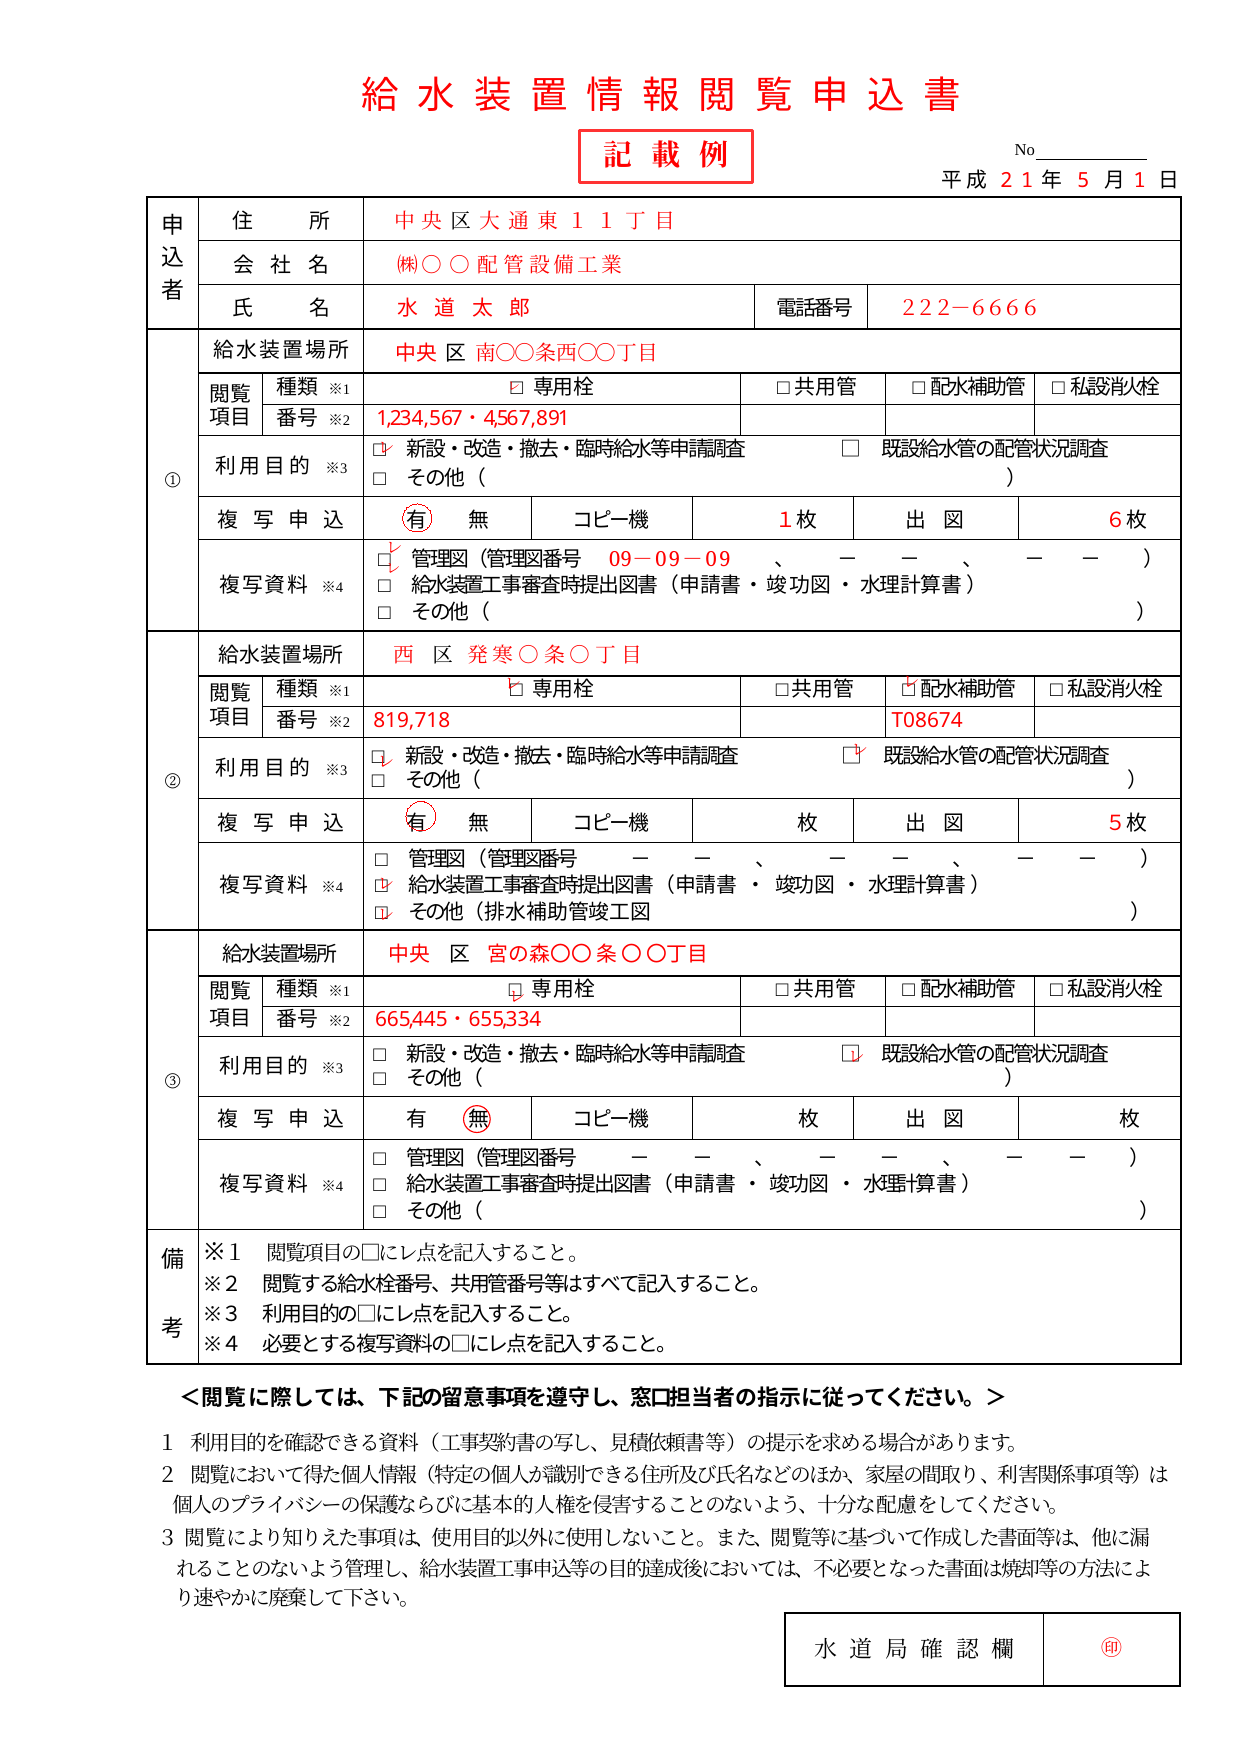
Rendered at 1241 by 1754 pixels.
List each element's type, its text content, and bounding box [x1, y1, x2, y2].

table_cell 利用目的 ※3 [199, 1037, 363, 1096]
table_cell □ 新設・改造・撤去・臨時給水等申請調査 □ 既設給水管の配管状況調査 □ その他（ ） [364, 1037, 1180, 1096]
table_cell □ 管理図（管理図番号 － － 、 － － 、 － － ） □ 給水装置工事審査時提出図書（申請書・竣功図・水理計算書） □ その他（排水補助管竣工図 ） [364, 843, 1180, 929]
table_cell 枚 [693, 799, 853, 842]
table_cell □ 配水補助管 [886, 374, 1034, 403]
table_cell 利用目的 ※3 [199, 738, 363, 798]
table_cell ６枚 [1019, 497, 1180, 539]
table_cell ５枚 [1019, 799, 1180, 842]
table_cell □ 私設消火栓 [1035, 677, 1180, 706]
table_cell T08674 [886, 707, 1034, 737]
table_cell 665,445・655,334 [364, 1007, 740, 1036]
table_cell 閲覧 項目 [199, 374, 262, 435]
table_cell 中央 区 宮の森〇〇条〇〇丁目 [364, 931, 1180, 975]
table_cell ③ [148, 931, 198, 1229]
text No [705, 140, 751, 159]
text ２閲覧において得た個人情報（特定の個人が識別できる住所及び氏名などのほか、家屋の間取り、利害関係事項等）は [148, 1458, 1185, 1488]
table_cell 水道太郎 [364, 285, 754, 327]
table_cell □ 管理図（管理図番号 09－09－09 、 － － 、 － － ） □ 給水装置工事審査時提出図書（申請書・竣功図・水理計算書） □ その他（ ） [364, 540, 1180, 630]
table_cell 番号 ※2 [263, 707, 363, 737]
table_cell 出 図 [854, 1097, 1018, 1139]
text ３ 閲覧により知りえた事項は、使用目的以外に使用しないこと。また、閲覧等に基づいて作成した書面等は、他に漏 [148, 1521, 1185, 1551]
table_cell 枚 [1019, 1097, 1180, 1139]
table_cell □ 管理図（管理図番号 － － 、 － － 、 － － ） □ 給水装置工事審査時提出図書（申請書・竣功図・水理計算書） □ その他（ ） [364, 1140, 1180, 1229]
table_cell □ 共用管 [741, 677, 885, 706]
table_cell 複 写 申 込 [199, 799, 363, 842]
table_cell 複 写 申 込 [199, 497, 363, 539]
table_cell [741, 405, 885, 435]
table_cell ① [148, 330, 198, 630]
table_cell ２２２－６６６６ [868, 285, 1180, 327]
table_cell □ 専用栓 [364, 977, 740, 1006]
table_cell 中央区南○○条西○○丁目 [364, 330, 1180, 372]
table_cell [1035, 405, 1180, 435]
table_header 住所 [199, 198, 363, 240]
text り速やかに廃棄して下さい。 [148, 1582, 1185, 1612]
table_cell 枚 [693, 1097, 853, 1139]
table_cell [1035, 707, 1180, 737]
table_cell 複写資料 ※4 [199, 540, 363, 630]
table_cell １枚 [693, 497, 853, 539]
table_cell 種類 ※1 [263, 977, 363, 1006]
table_cell 有無 [364, 497, 531, 539]
table_cell □専用栓 [364, 374, 740, 403]
table_cell [741, 707, 885, 737]
text No [705, 144, 712, 159]
table_cell □ 共用管 [741, 977, 885, 1006]
table_cell □ 新設・改造・撤去・臨時給水等申請調査 □ 既設給水管の配管状況調査 □ その他（ ） [364, 738, 1180, 798]
table_cell 氏名 [199, 285, 363, 327]
table_cell □ 共用管 [741, 374, 885, 403]
table_cell [741, 1007, 885, 1036]
table_cell 複 写 申 込 [199, 1097, 363, 1139]
table_header 申 込 者 [148, 198, 198, 327]
table_cell 給水装置場所 [199, 330, 363, 372]
table_cell 出 図 [854, 799, 1018, 842]
table_cell 閲覧 項目 [199, 977, 262, 1036]
table_cell □ 新設・改造・撤去・臨時給水等申請調査 □ 既設給水管の配管状況調査 □ その他（ ） [364, 436, 1180, 496]
table_cell □ 私設消火栓 [1035, 374, 1180, 403]
text No [148, 140, 578, 159]
table_cell □ 私設消火栓 [1035, 977, 1180, 1006]
table_header 中央区大通東１１丁目 [364, 198, 1180, 240]
table_cell コピー機 [532, 1097, 692, 1139]
table_cell 複写資料 ※4 [199, 1140, 363, 1229]
text 平成21年5月1日 [148, 162, 1185, 193]
table_cell 給水装置場所 [199, 632, 363, 675]
table_cell 会社名 [199, 241, 363, 284]
table_cell 種類 ※1 [263, 677, 363, 706]
text No [754, 140, 1035, 159]
table_cell [1035, 1007, 1180, 1036]
table_cell 819,718 [364, 707, 740, 737]
text 給水装置情報閲覧申込書 [148, 65, 1167, 119]
table_cell ※１ 閲覧項目の□にレ点を記入すること。 ※２ 閲覧する給水栓番号、共用管番号等はすべて記入すること。 ※３ 利用目的の□にレ点を記入すること。 ※４ 必要とする複写資料の□にレ点を記入すること。 [199, 1230, 1180, 1363]
text No [710, 144, 718, 154]
table_cell 給水装置場所 [199, 931, 363, 975]
table_header ㊞ [1044, 1614, 1179, 1685]
table_cell ㈱○○配管設備工業 [364, 241, 1180, 284]
text No [670, 140, 704, 159]
table_cell 有無 [364, 1097, 531, 1139]
table_cell 種類 ※1 [263, 374, 363, 403]
text れることのないよう管理し、給水装置工事申込等の目的達成後においては、不必要となった書面は焼却等の方法によ [148, 1552, 1185, 1582]
text １利用目的を確認できる資料（工事契約書の写し、見積依頼書等）の提示を求める場合があります。 [148, 1427, 1185, 1456]
text No [581, 140, 670, 159]
table_cell 西 区 発寒○条○丁目 [364, 632, 1180, 675]
table_cell 出 図 [854, 497, 1018, 539]
table_cell コピー機 [532, 497, 692, 539]
table_cell [886, 1007, 1034, 1036]
table_cell 電話番号 [755, 285, 867, 327]
table_cell 備 考 [148, 1230, 198, 1363]
table_cell 閲覧 項目 [199, 677, 262, 737]
table_cell 番号 ※2 [263, 1007, 363, 1036]
table_header 水道局確認欄 [786, 1614, 1043, 1685]
table_cell 1,234,567・4,567,891 [364, 405, 740, 435]
table_cell 番号 ※2 [263, 405, 363, 435]
table_cell 有無 [364, 799, 531, 842]
table_cell □ 専用栓 [364, 677, 740, 706]
table_cell ② [148, 632, 198, 929]
text 個人のプライバシーの保護ならびに基本的人権を侵害することのないよう、十分な配慮をしてください。 [148, 1488, 1185, 1518]
table_cell コピー機 [532, 799, 692, 842]
text ＜閲覧に際しては、下記の留意事項を遵守し、窓口担当者の指示に従ってください。＞ [148, 1380, 1185, 1412]
table_cell □ 配水補助管 [886, 977, 1034, 1006]
table_cell □ 配水補助管 [886, 677, 1034, 706]
table_cell 利用目的 ※3 [199, 436, 363, 496]
table_cell [886, 405, 1034, 435]
table_cell 複写資料 ※4 [199, 843, 363, 929]
